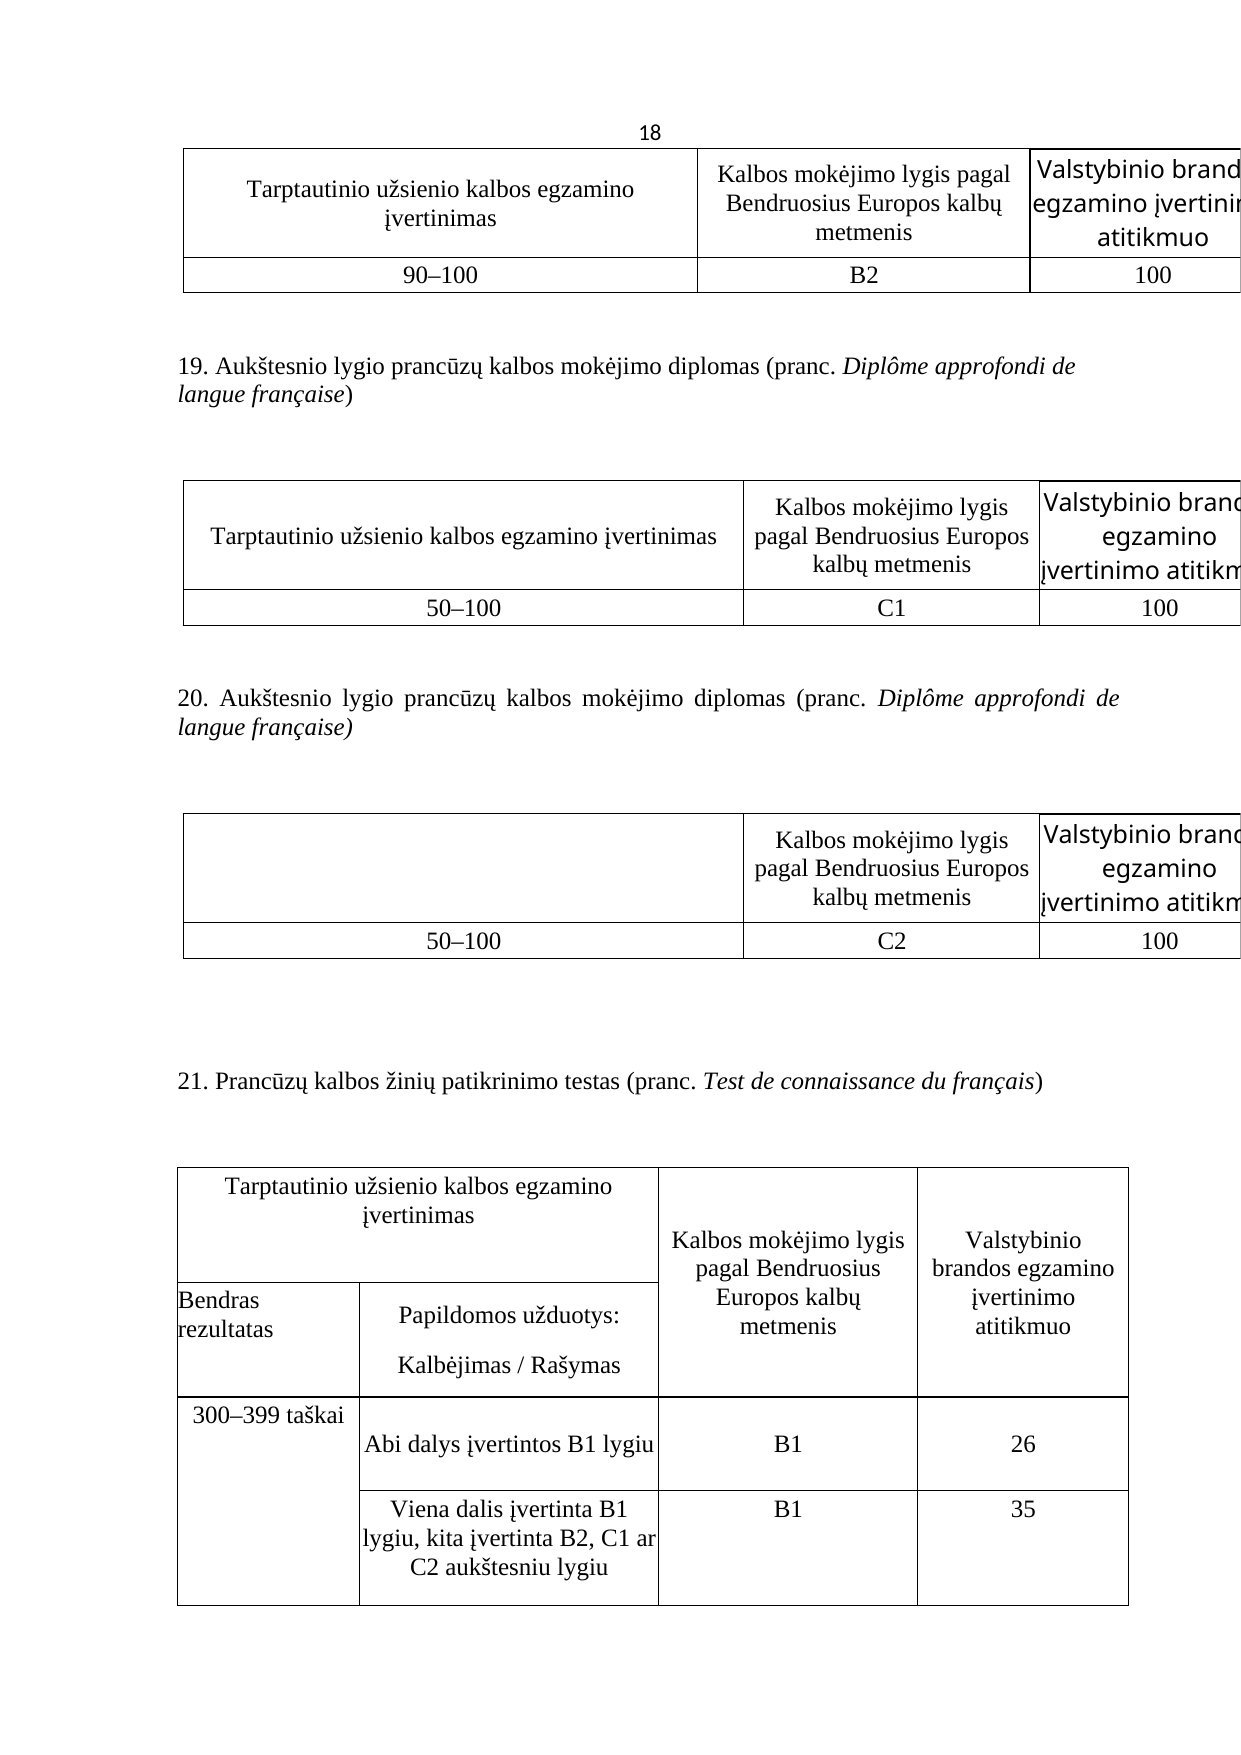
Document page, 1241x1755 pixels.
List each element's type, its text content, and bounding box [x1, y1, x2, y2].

table_cell B1 [659, 1398, 917, 1490]
table_cell Viena dalis įvertinta B1 lygiu, kita įvertinta B2, C1 ar C2 aukštesniu lygiu [360, 1491, 658, 1605]
table_header Tarptautinio užsienio kalbos egzamino įvertinimas [184, 149, 697, 257]
table_header Kalbos mokėjimo lygis pagal Bendruosius Europos kalbų metmenis [744, 814, 1039, 922]
text 20. Aukštesnio lygio prancūzų kalbos mokėjimo diplomas (pranc. Diplôme approfondi de langue française) [177, 683, 1122, 741]
table_header Valstybinio brandos egzamino įvertinimo atitikmuo [1031, 150, 1240, 257]
table_cell 35 [918, 1491, 1128, 1605]
table_header Kalbos mokėjimo lygis pagal Bendruosius Europos kalbų metmenis [744, 481, 1039, 589]
table_header Valstybinio brandos egzamino įvertinimo atitikmuo [1040, 482, 1240, 589]
table_cell B2 [698, 258, 1029, 292]
text 21. Prancūzų kalbos žinių patikrinimo testas (pranc. Test de connaissance du français) [177, 1066, 1122, 1095]
table_header Valstybinio brandos egzamino įvertinimo atitikmuo [918, 1168, 1128, 1396]
table_cell 90–100 [184, 258, 697, 292]
table_cell 26 [918, 1398, 1128, 1490]
table_header Kalbos mokėjimo lygis pagal Bendruosius Europos kalbų metmenis [698, 149, 1029, 257]
table_header Tarptautinio užsienio kalbos egzamino įvertinimas [178, 1168, 658, 1282]
table_cell Papildomos užduotys: Kalbėjimas / Rašymas [360, 1283, 658, 1396]
table_cell C1 [744, 590, 1039, 625]
table_cell Bendras rezultatas [178, 1283, 359, 1396]
table_cell 100 [1040, 590, 1240, 625]
table_header Kalbos mokėjimo lygis pagal Bendruosius Europos kalbų metmenis [659, 1168, 917, 1396]
table_header Valstybinio brandos egzamino įvertinimo atitikmuo [1040, 815, 1240, 922]
text 19. Aukštesnio lygio prancūzų kalbos mokėjimo diplomas (pranc. Diplôme approfondi de langue française) [177, 351, 1122, 408]
table_cell C2 [744, 923, 1039, 957]
table_cell 100 [1031, 258, 1240, 292]
table_cell 50–100 [184, 923, 743, 957]
table_cell B1 [659, 1491, 917, 1605]
table_cell 50–100 [184, 590, 743, 625]
table_header [184, 814, 743, 922]
table_cell 300–399 taškai [178, 1398, 359, 1605]
table_cell 100 [1040, 923, 1240, 957]
table_header Tarptautinio užsienio kalbos egzamino įvertinimas [184, 481, 743, 589]
table_cell Abi dalys įvertintos B1 lygiu [360, 1398, 658, 1490]
